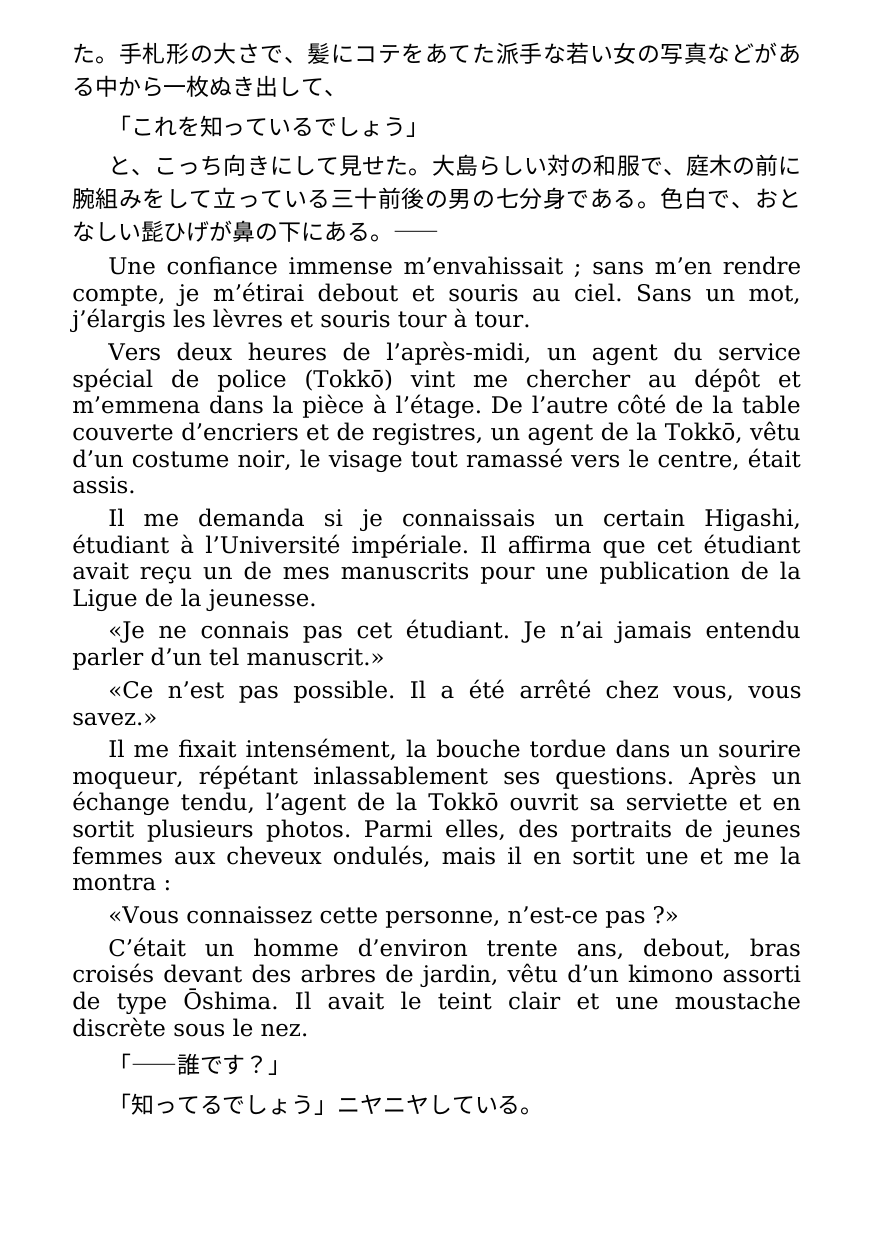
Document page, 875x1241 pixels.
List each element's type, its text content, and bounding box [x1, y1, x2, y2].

text Une confiance immense m’envahissait ; sans m’en rendre compte, je m’étirai debout et souris au ciel. Sans un mot, j’élargis les lèvres et souris tour à tour. [72, 253, 802, 333]
text Il me fixait intensément, la bouche tordue dans un sourire moqueur, répétant inlassablement ses questions. Après un échange tendu, l’agent de la Tokkō ouvrit sa serviette et en sortit plusieurs photos. Parmi elles, des portraits de jeunes femmes aux cheveux ondulés, mais il en sortit une et me la montra : [72, 736, 802, 896]
text 「これを知っているでしょう」 [72, 108, 802, 142]
text 「――誰です？」 [72, 1047, 802, 1081]
text と、こっち向きにして見せた。大島らしい対の和服で、庭木の前に腕組みをして立っている三十前後の男の七分身である。色白で、おとなしい髭ひげが鼻の下にある。―― [72, 148, 802, 247]
text 「知ってるでしょう」ニヤニヤしている。 [72, 1087, 802, 1120]
text C’était un homme d’environ trente ans, debout, bras croisés devant des arbres de jardin, vêtu d’un kimono assorti de type Ōshima. Il avait le teint clair et une moustache discrète sous le nez. [72, 935, 802, 1041]
text Vers deux heures de l’après-midi, un agent du service spécial de police (Tokkō) vint me chercher au dépôt et m’emmena dans la pièce à l’étage. De l’autre côté de la table couverte d’encriers et de registres, un agent de la Tokkō, vêtu d’un costume noir, le visage tout ramassé vers le centre, était assis. [72, 339, 802, 499]
text «Ce n’est pas possible. Il a été arrêté chez vous, vous savez.» [72, 677, 802, 730]
text «Je ne connais pas cet étudiant. Je n’ai jamais entendu parler d’un tel manuscrit.» [72, 618, 802, 671]
text Il me demanda si je connaissais un certain Higashi, étudiant à l’Université impériale. Il affirma que cet étudiant avait reçu un de mes manuscrits pour une publication de la Ligue de la jeunesse. [72, 505, 802, 612]
text た。手札形の大さで、髪にコテをあてた派手な若い女の写真などがある中から一枚ぬき出して、 [72, 36, 802, 102]
text «Vous connaissez cette personne, n’est-ce pas ?» [72, 902, 802, 929]
